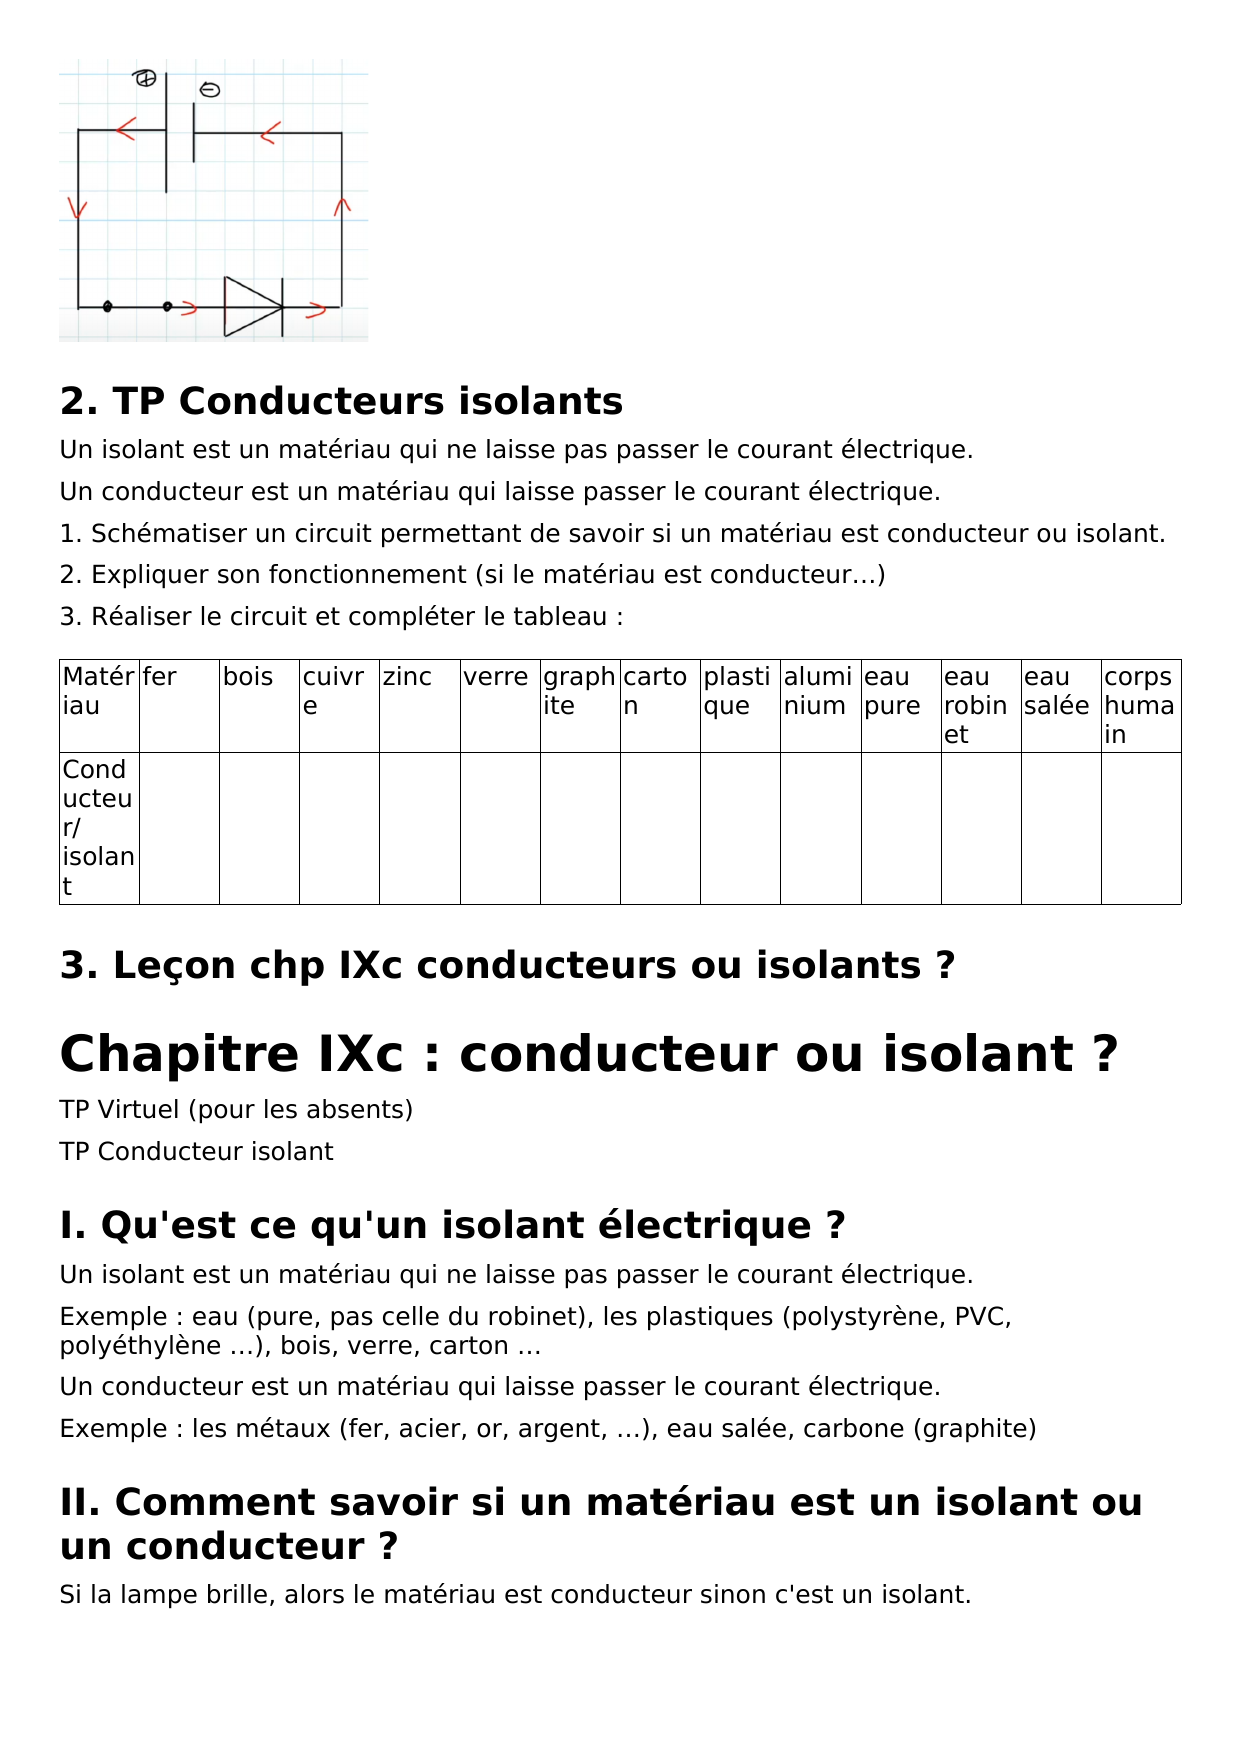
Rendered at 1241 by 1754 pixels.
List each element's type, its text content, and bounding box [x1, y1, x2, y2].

text Exemple : les métaux (fer, acier, or, argent, …), eau salée, carbone (graphite) [59, 1414, 1181, 1443]
table_header eau robinet [942, 660, 1021, 752]
text 3. Réaliser le circuit et compléter le tableau : [59, 602, 1181, 631]
table_cell [380, 753, 460, 904]
table_header carton [621, 660, 700, 752]
table_cell [862, 753, 941, 904]
text TP Conducteur isolant [59, 1137, 1181, 1166]
table_cell [701, 753, 780, 904]
table_header zinc [380, 660, 460, 752]
table_header eau salée [1022, 660, 1101, 752]
picture [59, 59, 369, 342]
text Un isolant est un matériau qui ne laisse pas passer le courant électrique. [59, 436, 1181, 465]
table_cell [1102, 753, 1181, 904]
table_cell [942, 753, 1021, 904]
subtitle I. Qu'est ce qu'un isolant électrique ? [59, 1204, 1181, 1248]
table_cell [1022, 753, 1101, 904]
table_cell [541, 753, 620, 904]
text TP Virtuel (pour les absents) [59, 1096, 1181, 1125]
table_header graphite [541, 660, 620, 752]
text 2. Expliquer son fonctionnement (si le matériau est conducteur…) [59, 561, 1181, 590]
table_header corps humain [1102, 660, 1181, 752]
text Exemple : eau (pure, pas celle du robinet), les plastiques (polystyrène, PVC, polyéthylène …), bois, verre, carton … [59, 1302, 1181, 1360]
text Un isolant est un matériau qui ne laisse pas passer le courant électrique. [59, 1260, 1181, 1289]
table_cell [220, 753, 299, 904]
table_header bois [220, 660, 299, 752]
table_header verre [461, 660, 540, 752]
table_header eau pure [862, 660, 941, 752]
subtitle Chapitre IXc : conducteur ou isolant ? [59, 1025, 1181, 1083]
table_header Matériau [60, 660, 139, 752]
text 1. Schématiser un circuit permettant de savoir si un matériau est conducteur ou isolant. [59, 519, 1181, 548]
subtitle II. Comment savoir si un matériau est un isolant ou un conducteur ? [59, 1481, 1181, 1568]
table_cell [781, 753, 861, 904]
text Un conducteur est un matériau qui laisse passer le courant électrique. [59, 1373, 1181, 1402]
table_header plastique [701, 660, 780, 752]
table_header aluminium [781, 660, 861, 752]
table_cell [140, 753, 219, 904]
table_cell [300, 753, 379, 904]
table_cell [461, 753, 540, 904]
subtitle 3. Leçon chp IXc conducteurs ou isolants ? [59, 944, 1181, 987]
text Un conducteur est un matériau qui laisse passer le courant électrique. [59, 477, 1181, 506]
table_header cuivre [300, 660, 379, 752]
text Si la lampe brille, alors le matériau est conducteur sinon c'est un isolant. [59, 1581, 1181, 1610]
table_cell [621, 753, 700, 904]
subtitle 2. TP Conducteurs isolants [59, 379, 1181, 423]
table_cell Conducteur/isolant [60, 753, 139, 904]
table_header fer [140, 660, 219, 752]
